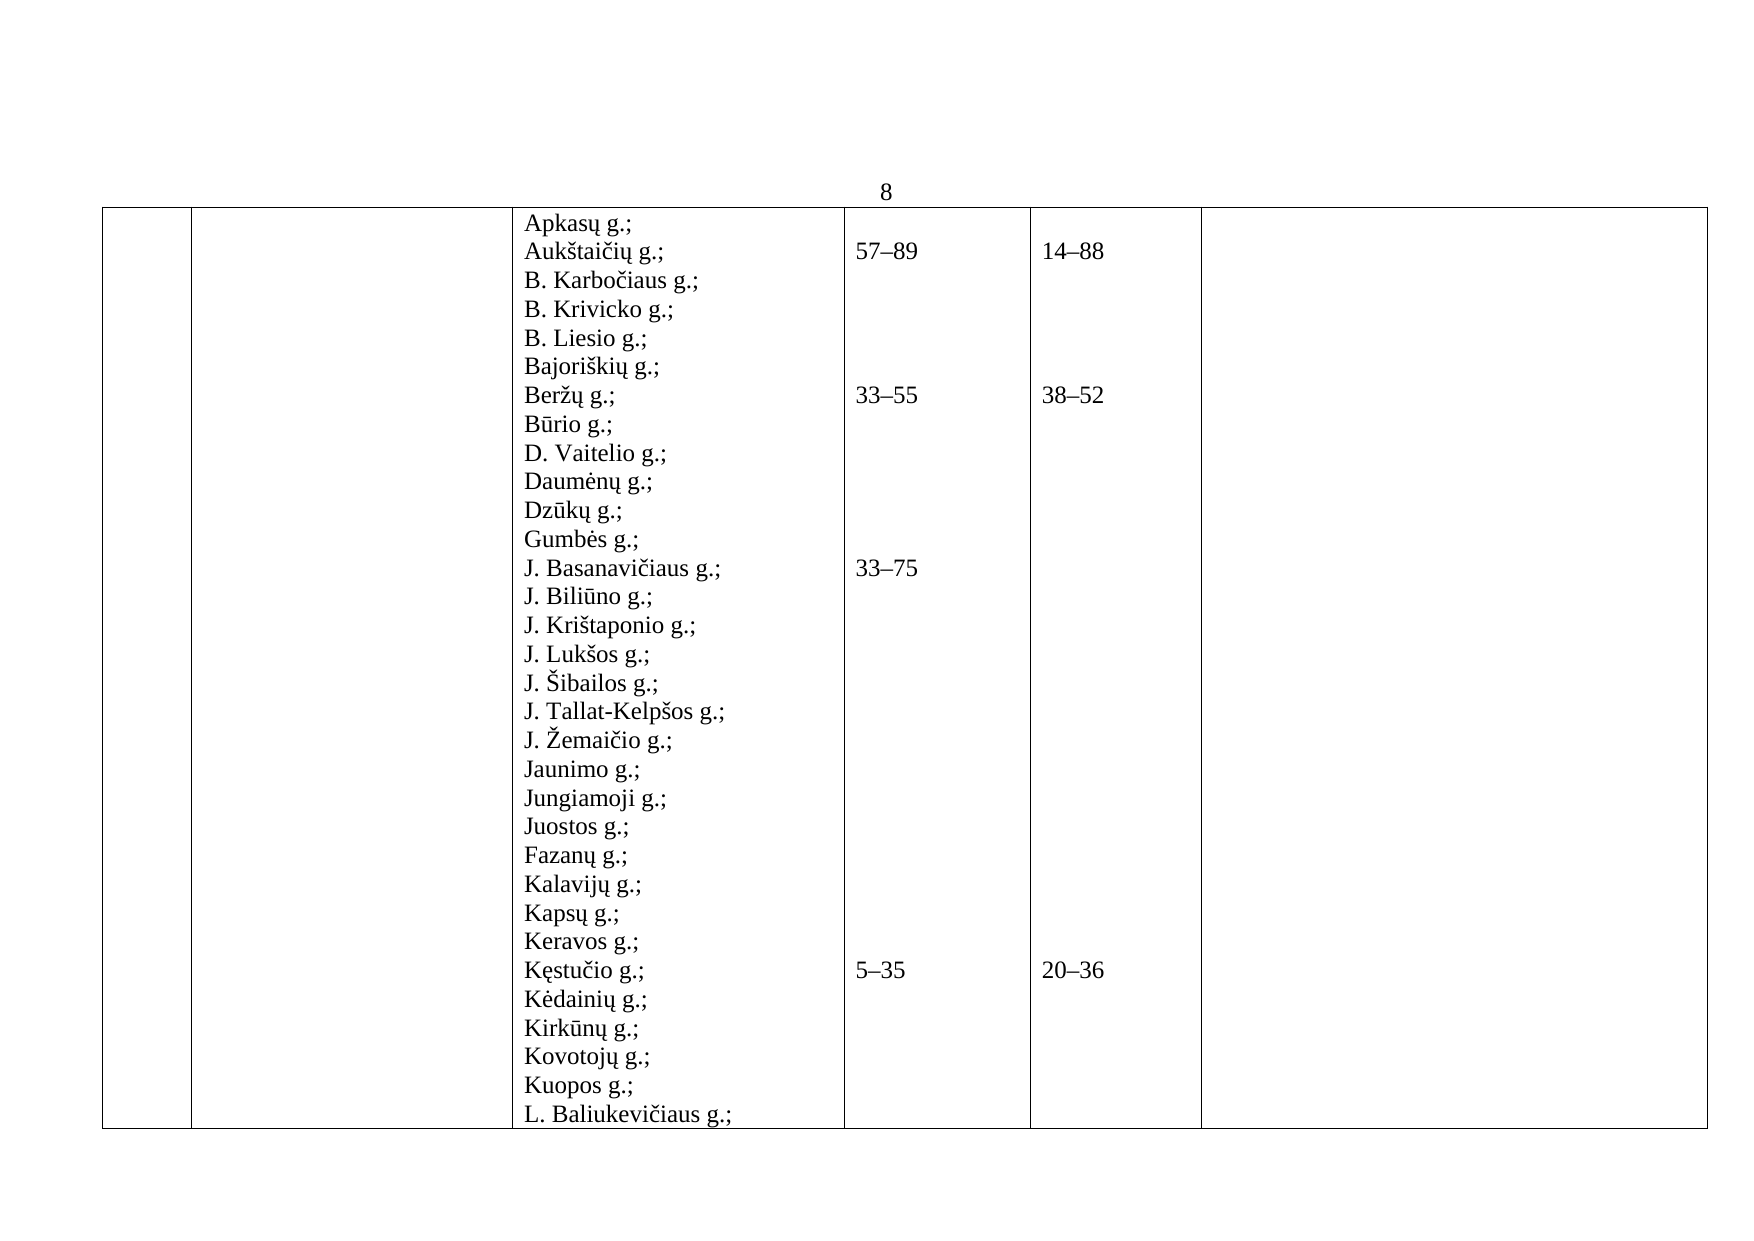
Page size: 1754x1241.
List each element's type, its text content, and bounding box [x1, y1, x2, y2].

table_cell 57–89 33–55 33–75 5–35 [845, 208, 1030, 1128]
table_cell [103, 208, 191, 1128]
table_cell 14–88 38–52 20–36 [1031, 208, 1201, 1128]
table_cell [1202, 208, 1707, 1128]
table_cell Apkasų g.; Aukštaičių g.; B. Karbočiaus g.; B. Krivicko g.; B. Liesio g.; Bajoriškių g.; Beržų g.; Būrio g.; D. Vaitelio g.; Daumėnų g.; Dzūkų g.; Gumbės g.; J. Basanavičiaus g.; J. Biliūno g.; J. Krištaponio g.; J. Lukšos g.; J. Šibailos g.; J. Tallat-Kelpšos g.; J. Žemaičio g.; Jaunimo g.; Jungiamoji g.; Juostos g.; Fazanų g.; Kalavijų g.; Kapsų g.; Keravos g.; Kęstučio g.; Kėdainių g.; Kirkūnų g.; Kovotojų g.; Kuopos g.; L. Baliukevičiaus g.; [513, 208, 844, 1128]
table_cell [192, 208, 512, 1128]
